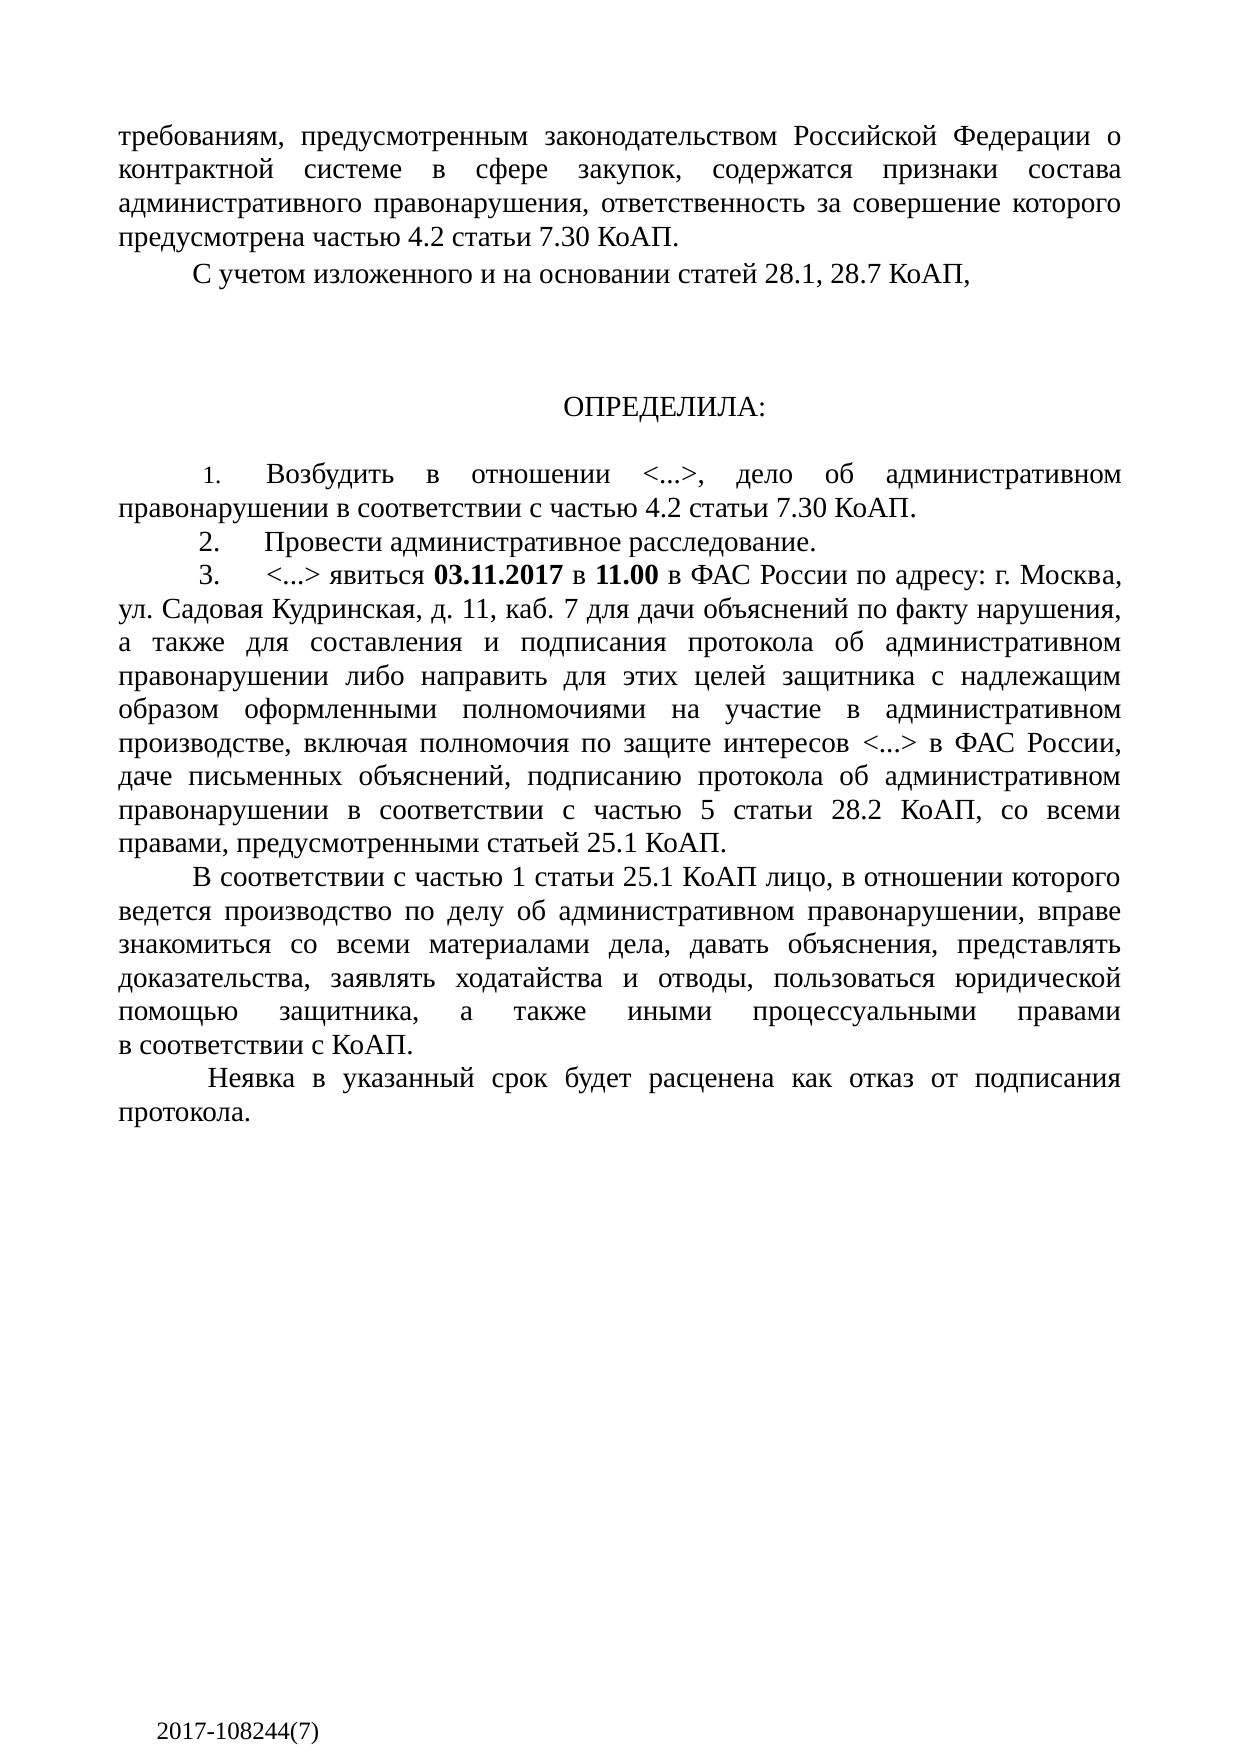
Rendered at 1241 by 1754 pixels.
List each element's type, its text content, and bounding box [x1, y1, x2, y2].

text Неявка в указанный срок будет расценена как отказ от подписания протокола. [118, 1060, 1122, 1127]
list Возбудить в отношении <...>, дело об административном правонарушении в соответствии с частью 4.2 статьи 7.30 КоАП. [118, 457, 1122, 524]
text В соответствии с частью 1 статьи 25.1 КоАП лицо, в отношении которого ведется производство по делу об административном правонарушении, вправе знакомиться со всеми материалами дела, давать объяснения, представлять доказательства, заявлять ходатайства и отводы, пользоваться юридической помощью защитника, а также иными процессуальными правами в соответствии с КоАП. [118, 859, 1122, 1060]
text С учетом изложенного и на основании статей 28.1, 28.7 КоАП, [118, 252, 1122, 292]
text ОПРЕДЕЛИЛА: [118, 389, 1122, 423]
text требованиям, предусмотренным законодательством Российской Федерации о контрактной системе в сфере закупок, содержатся признаки состава административного правонарушения, ответственность за совершение которого предусмотрена частью 4.2 статьи 7.30 КоАП. [118, 118, 1122, 252]
list 2. Провести административное расследование. [118, 524, 1122, 557]
list 3. <...> явиться 03.11.2017 в 11.00 в ФАС России по адресу: г. Москва, ул. Садовая Кудринская, д. 11, каб. 7 для дачи объяснений по факту нарушения, а также для составления и подписания протокола об административном правонарушении либо направить для этих целей защитника с надлежащим образом оформленными полномочиями на участие в административном производстве, включая полномочия по защите интересов <...> в ФАС России, даче письменных объяснений, подписанию протокола об административном правонарушении в соответствии с частью 5 статьи 28.2 КоАП, со всеми правами, предусмотренными статьей 25.1 КоАП. [118, 557, 1122, 859]
